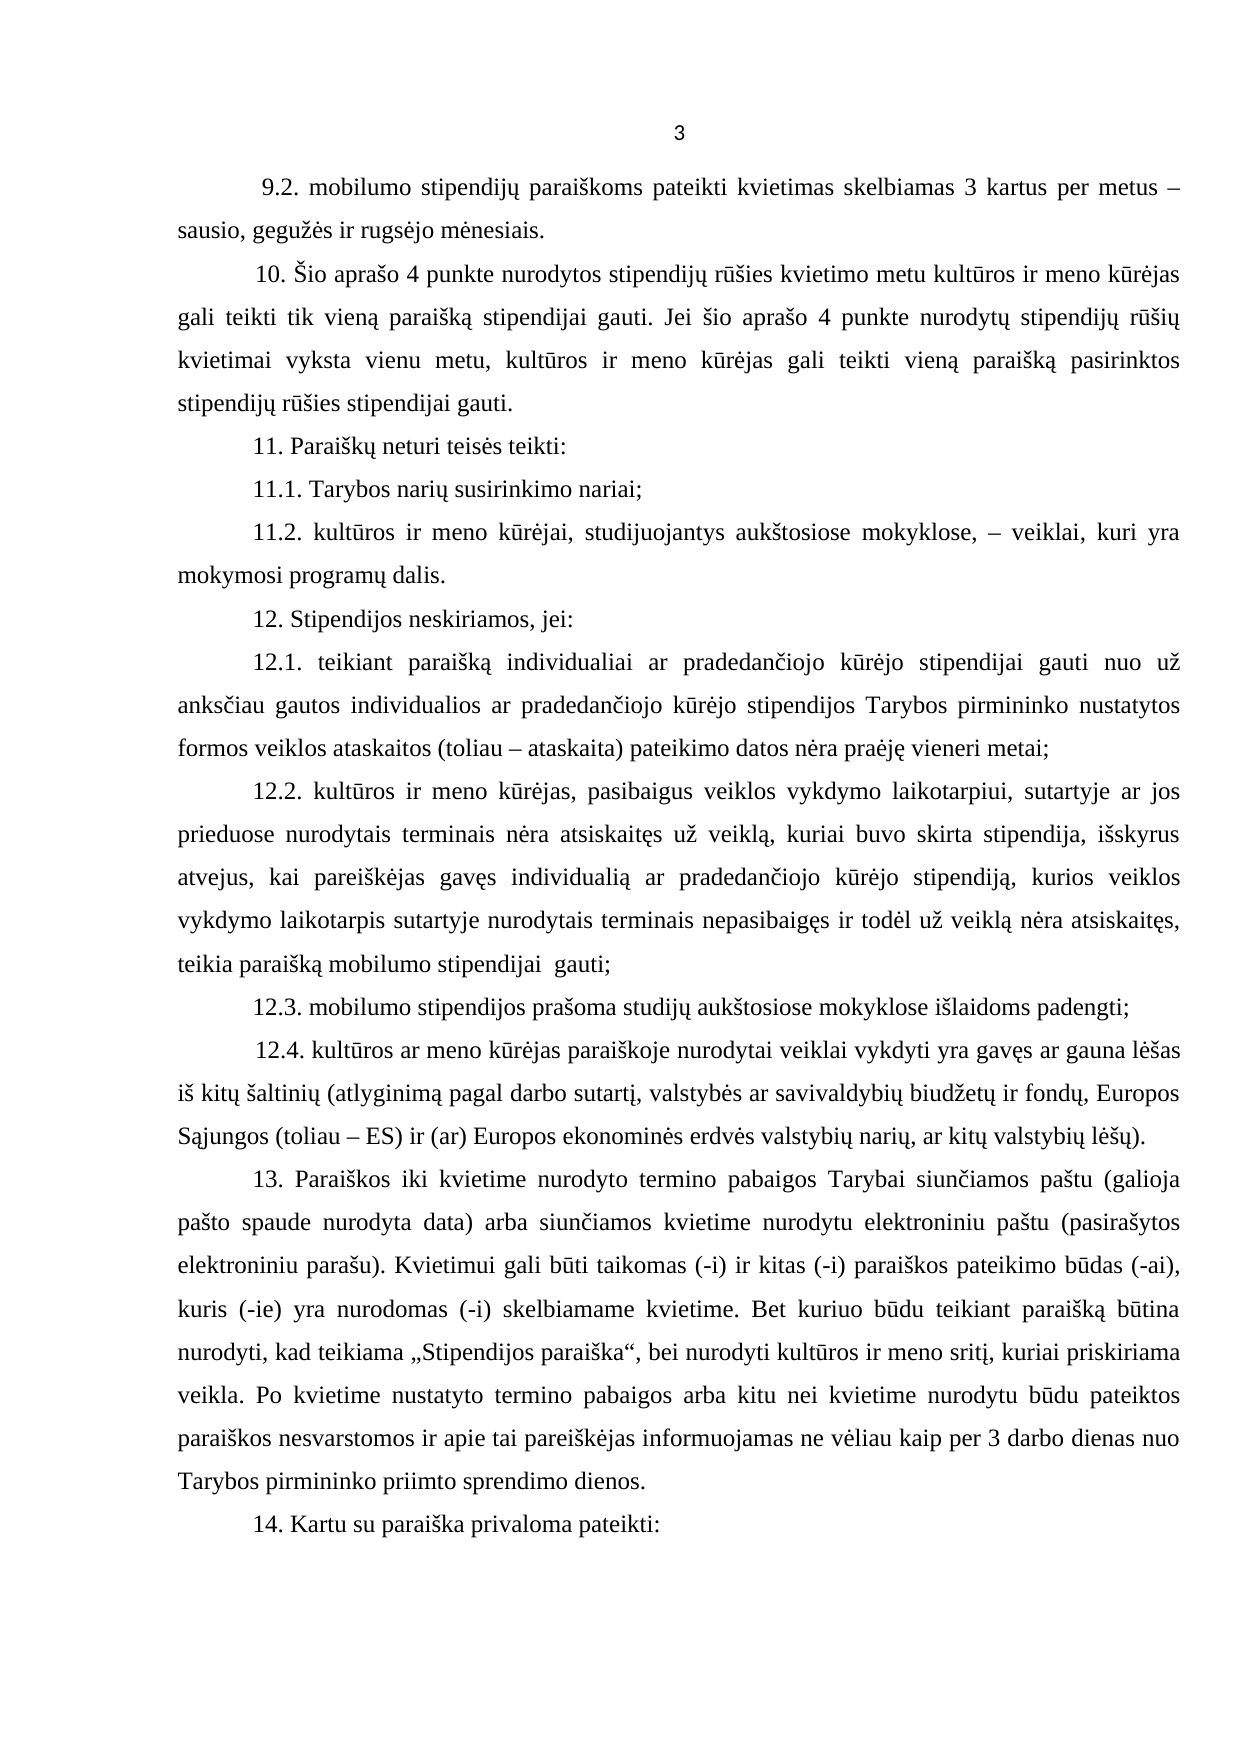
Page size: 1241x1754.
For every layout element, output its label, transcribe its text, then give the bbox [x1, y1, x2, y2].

text 10. Šio aprašo 4 punkte nurodytos stipendijų rūšies kvietimo metu kultūros ir meno kūrėjas gali teikti tik vieną paraišką stipendijai gauti. Jei šio aprašo 4 punkte nurodytų stipendijų rūšių kvietimai vyksta vienu metu, kultūros ir meno kūrėjas gali teikti vieną paraišką pasirinktos stipendijų rūšies stipendijai gauti. [177, 259, 1181, 417]
text 11.1. Tarybos narių susirinkimo nariai; [177, 474, 1181, 503]
text 11. Paraiškų neturi teisės teikti: [177, 431, 1181, 460]
text 13. Paraiškos iki kvietime nurodyto termino pabaigos Tarybai siunčiamos paštu (galioja pašto spaude nurodyta data) arba siunčiamos kvietime nurodytu elektroniniu paštu (pasirašytos elektroniniu parašu). Kvietimui gali būti taikomas (-i) ir kitas (-i) paraiškos pateikimo būdas (-ai), kuris (-ie) yra nurodomas (-i) skelbiamame kvietime. Bet kuriuo būdu teikiant paraišką būtina nurodyti, kad teikiama „Stipendijos paraiška“, bei nurodyti kultūros ir meno sritį, kuriai priskiriama veikla. Po kvietime nustatyto termino pabaigos arba kitu nei kvietime nurodytu būdu pateiktos paraiškos nesvarstomos ir apie tai pareiškėjas informuojamas ne vėliau kaip per 3 darbo dienas nuo Tarybos pirmininko priimto sprendimo dienos. [177, 1164, 1181, 1495]
text 12. Stipendijos neskiriamos, jei: [177, 604, 1181, 632]
text 12.4. kultūros ar meno kūrėjas paraiškoje nurodytai veiklai vykdyti yra gavęs ar gauna lėšas iš kitų šaltinių (atlyginimą pagal darbo sutartį, valstybės ar savivaldybių biudžetų ir fondų, Europos Sąjungos (toliau – ES) ir (ar) Europos ekonominės erdvės valstybių narių, ar kitų valstybių lėšų). [177, 1035, 1181, 1150]
text 12.2. kultūros ir meno kūrėjas, pasibaigus veiklos vykdymo laikotarpiui, sutartyje ar jos prieduose nurodytais terminais nėra atsiskaitęs už veiklą, kuriai buvo skirta stipendija, išskyrus atvejus, kai pareiškėjas gavęs individualią ar pradedančiojo kūrėjo stipendiją, kurios veiklos vykdymo laikotarpis sutartyje nurodytais terminais nepasibaigęs ir todėl už veiklą nėra atsiskaitęs, teikia paraišką mobilumo stipendijai gauti; [177, 776, 1181, 977]
text 14. Kartu su paraiška privaloma pateikti: [177, 1509, 1181, 1538]
text 12.1. teikiant paraišką individualiai ar pradedančiojo kūrėjo stipendijai gauti nuo už anksčiau gautos individualios ar pradedančiojo kūrėjo stipendijos Tarybos pirmininko nustatytos formos veiklos ataskaitos (toliau – ataskaita) pateikimo datos nėra praėję vieneri metai; [177, 647, 1181, 762]
text 11.2. kultūros ir meno kūrėjai, studijuojantys aukštosiose mokyklose, – veiklai, kuri yra mokymosi programų dalis. [177, 517, 1181, 589]
text 9.2. mobilumo stipendijų paraiškoms pateikti kvietimas skelbiamas 3 kartus per metus – sausio, gegužės ir rugsėjo mėnesiais. [177, 172, 1181, 244]
text 12.3. mobilumo stipendijos prašoma studijų aukštosiose mokyklose išlaidoms padengti; [177, 992, 1181, 1021]
